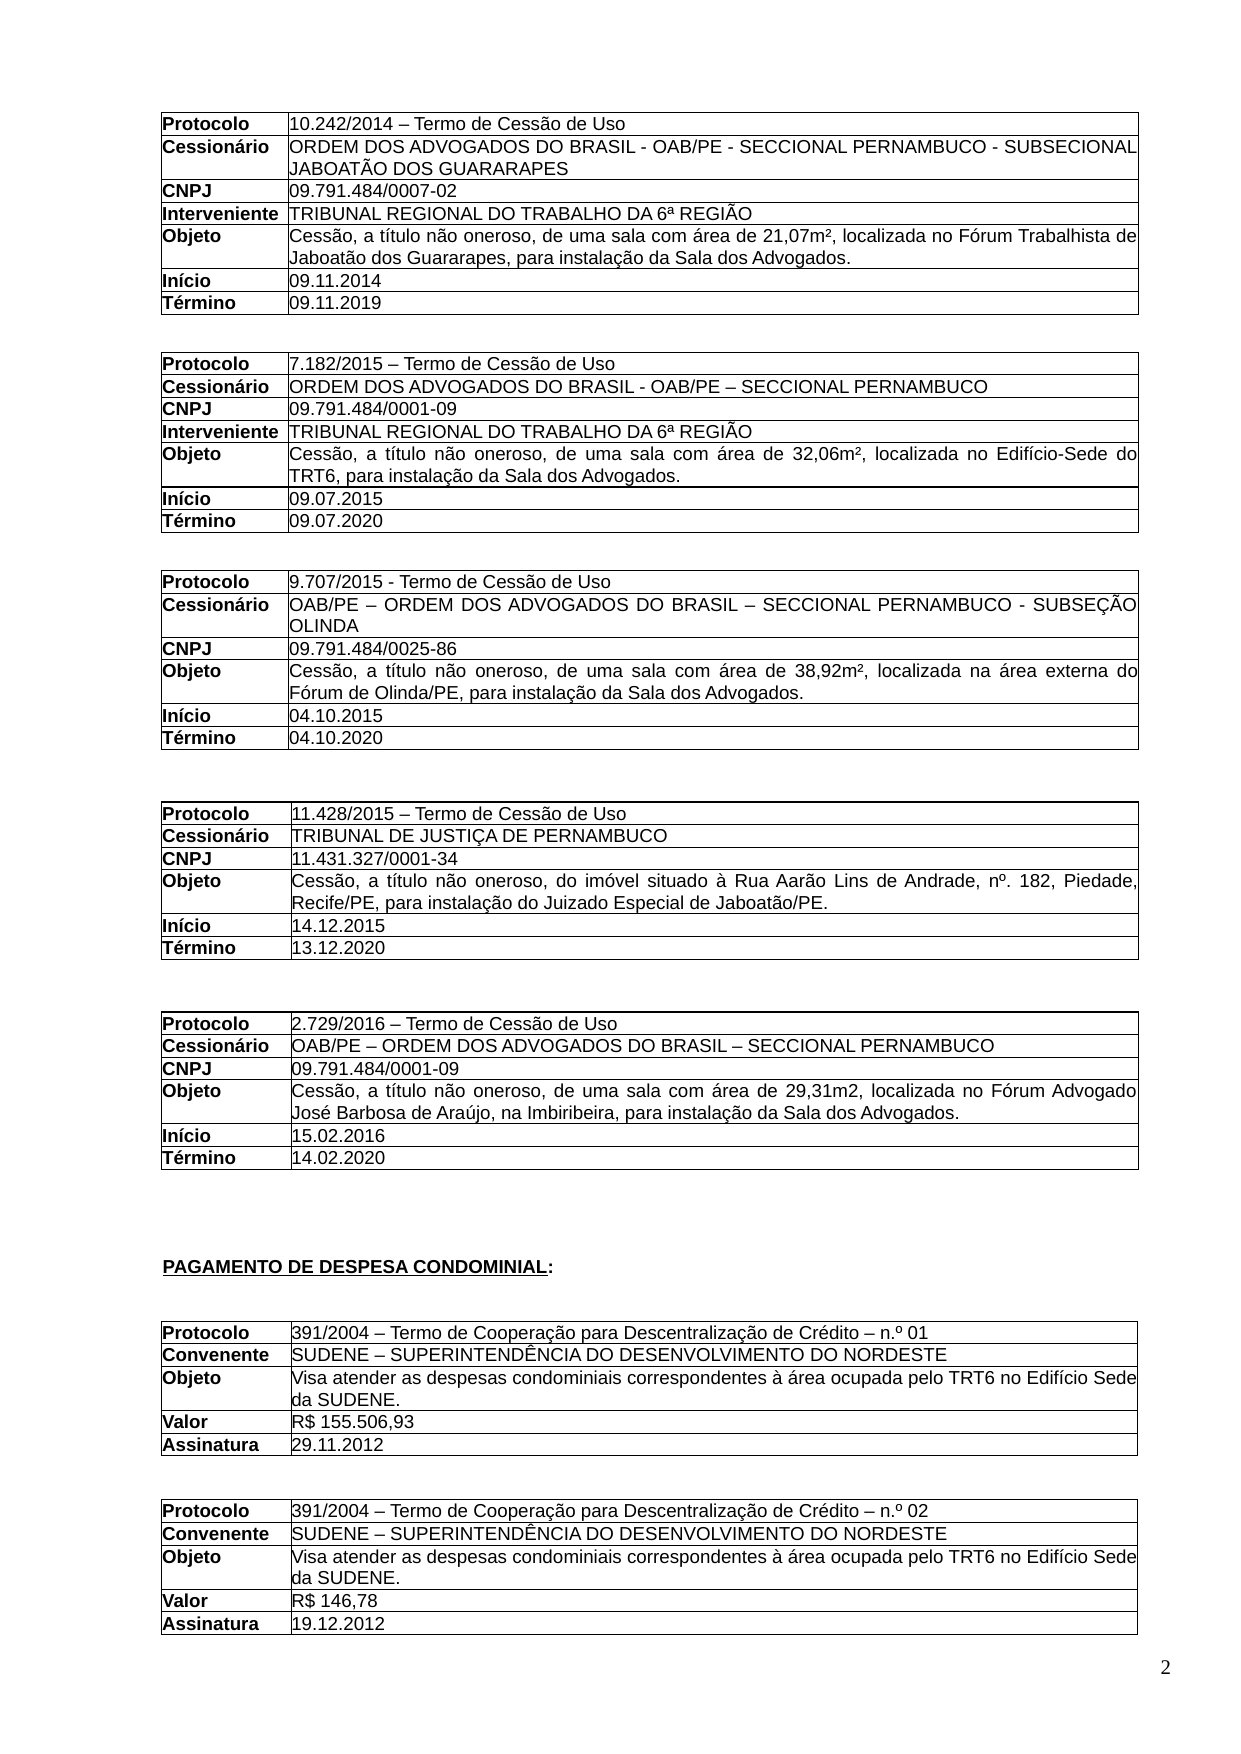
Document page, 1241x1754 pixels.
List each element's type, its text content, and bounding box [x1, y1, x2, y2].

table_cell Convenente [162, 1523, 291, 1544]
table_header 9.707/2015 - Termo de Cessão de Uso [289, 571, 1138, 592]
table_header 391/2004 – Termo de Cooperação para Descentralização de Crédito – n.º 01 [292, 1322, 1137, 1343]
table_cell Assinatura [162, 1612, 291, 1634]
table_cell Cessão, a título não oneroso, de uma sala com área de 38,92m², localizada na área externa do Fórum de Olinda/PE, para instalação da Sala dos Advogados. [289, 660, 1138, 703]
table_cell Interveniente [162, 421, 288, 442]
table_cell OAB/PE – ORDEM DOS ADVOGADOS DO BRASIL – SECCIONAL PERNAMBUCO - SUBSEÇÃO OLINDA [289, 594, 1138, 637]
table_header 2.729/2016 – Termo de Cessão de Uso [292, 1013, 1138, 1034]
table_cell SUDENE – SUPERINTENDÊNCIA DO DESENVOLVIMENTO DO NORDESTE [292, 1523, 1137, 1544]
table_header 11.428/2015 – Termo de Cessão de Uso [292, 803, 1138, 824]
table_cell Cessão, a título não oneroso, de uma sala com área de 32,06m², localizada no Edifício-Sede do TRT6, para instalação da Sala dos Advogados. [289, 443, 1138, 486]
table_cell Início [162, 1124, 291, 1146]
table_cell R$ 146,78 [292, 1590, 1137, 1611]
table_header Protocolo [162, 803, 291, 824]
table_cell CNPJ [162, 1058, 291, 1079]
table_header Protocolo [162, 113, 288, 135]
table_cell Objeto [162, 870, 291, 913]
table_cell 09.07.2015 [289, 488, 1138, 509]
table_header 10.242/2014 – Termo de Cessão de Uso [289, 113, 1138, 135]
table_header 391/2004 – Termo de Cooperação para Descentralização de Crédito – n.º 02 [292, 1500, 1137, 1522]
table_cell Valor [162, 1590, 291, 1611]
table_cell Interveniente [162, 203, 288, 224]
table_cell 04.10.2020 [289, 727, 1138, 748]
table_header 7.182/2015 – Termo de Cessão de Uso [289, 353, 1138, 374]
table_cell TRIBUNAL DE JUSTIÇA DE PERNAMBUCO [292, 825, 1138, 847]
table_cell TRIBUNAL REGIONAL DO TRABALHO DA 6ª REGIÃO [289, 421, 1138, 442]
table_cell Início [162, 914, 291, 936]
table_cell Término [162, 510, 288, 532]
text PAGAMENTO DE DESPESA CONDOMINIAL: [162, 1256, 1137, 1277]
table_cell Término [162, 292, 288, 313]
table_cell 14.02.2020 [292, 1147, 1138, 1168]
table_header Protocolo [162, 571, 288, 592]
table_cell Cessão, a título não oneroso, do imóvel situado à Rua Aarão Lins de Andrade, nº. 182, Piedade, Recife/PE, para instalação do Juizado Especial de Jaboatão/PE. [292, 870, 1138, 913]
table_cell Término [162, 937, 291, 958]
table_cell Início [162, 488, 288, 509]
table_cell CNPJ [162, 638, 288, 659]
table_cell CNPJ [162, 398, 288, 419]
table_cell Início [162, 704, 288, 726]
table_header Protocolo [162, 1500, 291, 1522]
table_header Protocolo [162, 353, 288, 374]
table_cell OAB/PE – ORDEM DOS ADVOGADOS DO BRASIL – SECCIONAL PERNAMBUCO [292, 1035, 1138, 1057]
table_cell Cessionário [162, 594, 288, 637]
table_cell Cessionário [162, 136, 288, 179]
table_cell ORDEM DOS ADVOGADOS DO BRASIL - OAB/PE – SECCIONAL PERNAMBUCO [289, 375, 1138, 397]
table_cell 09.07.2020 [289, 510, 1138, 532]
table_cell 19.12.2012 [292, 1612, 1137, 1634]
table_cell Visa atender as despesas condominiais correspondentes à área ocupada pelo TRT6 no Edifício Sede da SUDENE. [292, 1367, 1137, 1410]
table_cell Visa atender as despesas condominiais correspondentes à área ocupada pelo TRT6 no Edifício Sede da SUDENE. [292, 1546, 1137, 1589]
table_cell Cessão, a título não oneroso, de uma sala com área de 29,31m2, localizada no Fórum Advogado José Barbosa de Araújo, na Imbiribeira, para instalação da Sala dos Advogados. [292, 1080, 1138, 1123]
table_cell Objeto [162, 443, 288, 486]
table_cell Objeto [162, 225, 288, 268]
table_header Protocolo [162, 1013, 291, 1034]
table_header Protocolo [162, 1322, 291, 1343]
table_cell ORDEM DOS ADVOGADOS DO BRASIL - OAB/PE - SECCIONAL PERNAMBUCO - SUBSECIONAL JABOATÃO DOS GUARARAPES [289, 136, 1138, 179]
table_cell 09.791.484/0007-02 [289, 180, 1138, 202]
table_cell 11.431.327/0001-34 [292, 848, 1138, 869]
table_cell Término [162, 1147, 291, 1168]
table_cell 09.791.484/0001-09 [292, 1058, 1138, 1079]
table_cell 15.02.2016 [292, 1124, 1138, 1146]
table_cell Valor [162, 1411, 291, 1432]
table_cell 09.11.2019 [289, 292, 1138, 313]
table_cell Assinatura [162, 1434, 291, 1455]
table_cell CNPJ [162, 180, 288, 202]
table_cell SUDENE – SUPERINTENDÊNCIA DO DESENVOLVIMENTO DO NORDESTE [292, 1344, 1137, 1366]
table_cell TRIBUNAL REGIONAL DO TRABALHO DA 6ª REGIÃO [289, 203, 1138, 224]
table_cell Início [162, 269, 288, 291]
table_cell Objeto [162, 1367, 291, 1410]
table_cell 13.12.2020 [292, 937, 1138, 958]
table_cell Cessionário [162, 1035, 291, 1057]
table_cell 29.11.2012 [292, 1434, 1137, 1455]
table_cell Cessionário [162, 825, 291, 847]
table_cell CNPJ [162, 848, 291, 869]
table_cell Convenente [162, 1344, 291, 1366]
table_cell Término [162, 727, 288, 748]
table_cell Objeto [162, 1546, 291, 1589]
table_cell Cessionário [162, 375, 288, 397]
table_cell 09.791.484/0025-86 [289, 638, 1138, 659]
table_cell 09.11.2014 [289, 269, 1138, 291]
table_cell 04.10.2015 [289, 704, 1138, 726]
table_cell Cessão, a título não oneroso, de uma sala com área de 21,07m², localizada no Fórum Trabalhista de Jaboatão dos Guararapes, para instalação da Sala dos Advogados. [289, 225, 1138, 268]
table_cell 09.791.484/0001-09 [289, 398, 1138, 419]
table_cell Objeto [162, 660, 288, 703]
table_cell Objeto [162, 1080, 291, 1123]
table_cell R$ 155.506,93 [292, 1411, 1137, 1432]
table_cell 14.12.2015 [292, 914, 1138, 936]
